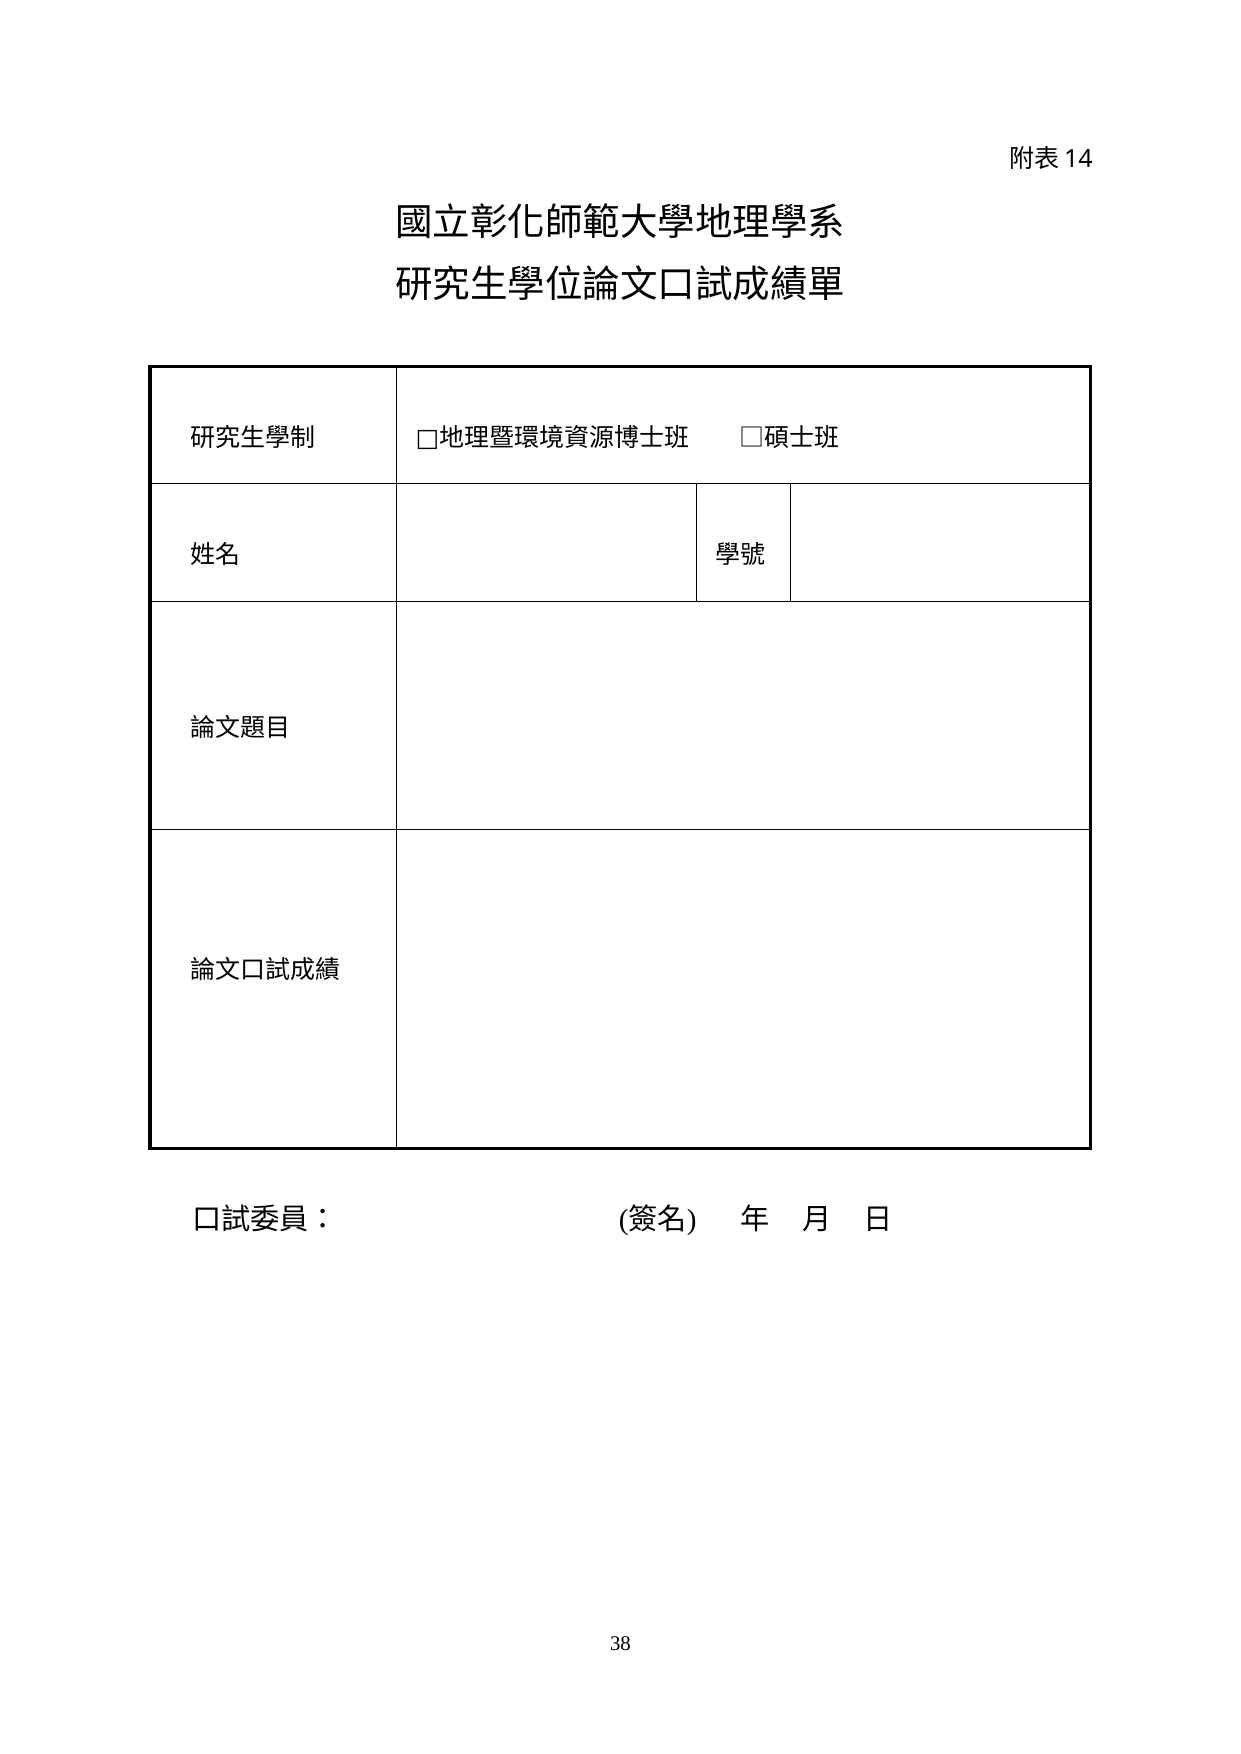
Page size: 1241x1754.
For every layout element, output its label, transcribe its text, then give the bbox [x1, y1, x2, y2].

text 研究生學位論文口試成績單 [148, 240, 1092, 302]
table_cell [397, 484, 696, 601]
table_cell [397, 830, 1089, 1147]
table_cell 論文口試成績 [152, 830, 396, 1147]
table_header □地理暨環境資源博士班 □碩士班 [397, 368, 1089, 483]
table_cell 論文題目 [152, 602, 396, 829]
text 附表14 [148, 115, 1092, 177]
text 國立彰化師範大學地理學系 [148, 177, 1092, 240]
table_cell [791, 484, 1089, 601]
text 口試委員： (簽名) 年 月 日 [148, 1175, 1092, 1237]
table_header 研究生學制 [152, 368, 396, 483]
table_cell 姓名 [152, 484, 396, 601]
table_cell [397, 602, 1089, 829]
table_cell 學號 [697, 484, 790, 601]
